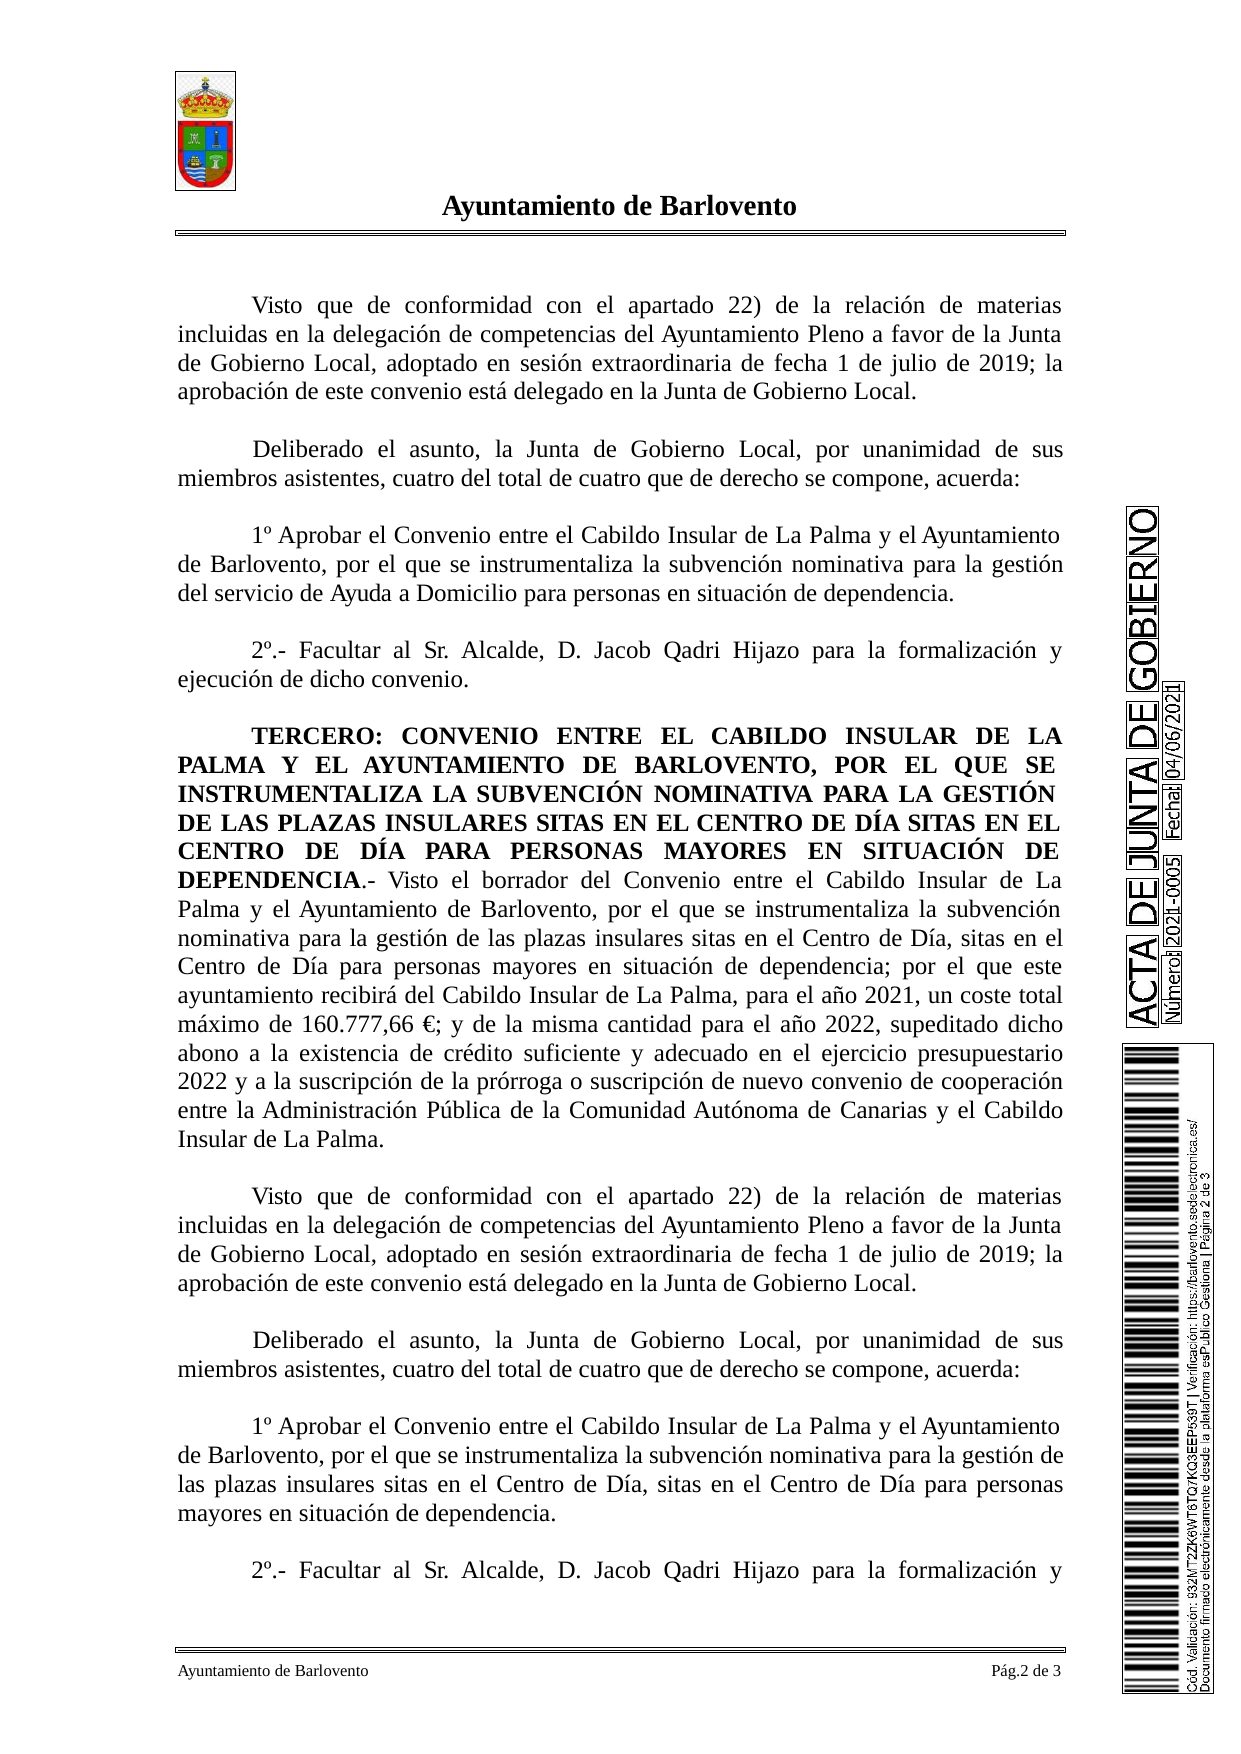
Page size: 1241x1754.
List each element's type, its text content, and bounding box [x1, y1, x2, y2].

text CENTRO DE DÍA PARA PERSONAS MAYORES EN SITUACIÓN DE [177, 838, 1087, 865]
text de Barlovento, por el que se instrumentaliza la subvención nominativa para la gestión [177, 550, 1088, 578]
picture [1127, 603, 1158, 638]
picture [176, 231, 1065, 235]
text ayuntamiento recibirá del Cabildo Insular de La Palma, para el año 2021, un coste total [177, 981, 1087, 1009]
text incluidas en la delegación de competencias del Ayuntamiento Pleno a favor de la Junta [177, 1211, 1087, 1239]
picture [1163, 692, 1184, 779]
picture [1162, 1000, 1181, 1023]
text de Gobierno Local, adoptado en sesión extraordinaria de fecha 1 de julio de 2019; la [177, 349, 1087, 377]
text las plazas insulares sitas en el Centro de Día, sitas en el Centro de Día para personas [177, 1470, 1088, 1498]
text ejecución de dicho convenio. [177, 665, 494, 693]
text TERCERO: CONVENIO ENTRE EL CABILDO INSULAR DE LA [251, 723, 1087, 750]
text aprobación de este convenio está delegado en la Junta de Gobierno Local. [177, 378, 1087, 405]
picture [1126, 507, 1159, 556]
text 1 [251, 521, 264, 549]
text nominativa para la gestión de las plazas insulares sitas en el Centro de Día, sitas en el [177, 924, 1087, 952]
text 1 [251, 1413, 264, 1440]
picture [176, 72, 235, 190]
picture [1163, 790, 1181, 839]
text miembros asistentes, cuatro del total de cuatro que de derecho se compone, acuerda: [177, 1355, 1087, 1383]
text º Aprobar el Convenio entre el Cabildo Insular de La Palma y el Ayuntamiento [264, 521, 1087, 549]
text entre la Administración Pública de la Comunidad Autónoma de Canarias y el Cabildo [177, 1096, 1087, 1124]
picture [1127, 639, 1158, 691]
text Visto que de conformidad con el apartado 22) de la relación de materias [251, 291, 1087, 319]
picture [1123, 1044, 1213, 1693]
picture [1127, 879, 1158, 925]
picture [176, 1648, 1065, 1652]
text º Aprobar el Convenio entre el Cabildo Insular de La Palma y el Ayuntamiento [264, 1413, 1087, 1440]
text del servicio de Ayuda a Domicilio para personas en situación de dependencia. [177, 579, 1088, 607]
text Palma y el Ayuntamiento de Barlovento, por el que se instrumentaliza la subvención [177, 895, 1087, 923]
picture [1127, 829, 1158, 851]
text de Barlovento, por el que se instrumentaliza la subvención nominativa para la gestión de [177, 1441, 1088, 1469]
picture [1127, 702, 1158, 748]
picture [1164, 914, 1181, 946]
text Deliberado el asunto, la Junta de Gobierno Local, por unanimidad de sus [252, 1326, 1087, 1354]
text INSTRUMENTALIZA LA SUBVENCIÓN NOMINATIVA PARA LA GESTIÓN [177, 780, 1087, 808]
picture [1164, 856, 1181, 913]
text incluidas en la delegación de competencias del Ayuntamiento Pleno a favor de la Junta [177, 320, 1087, 348]
picture [1127, 936, 1158, 1027]
text 2 [251, 636, 264, 664]
text Insular de La Palma. [177, 1125, 1087, 1153]
text Pág.2 de 3 [991, 1662, 1086, 1680]
text miembros asistentes, cuatro del total de cuatro que de derecho se compone, acuerda: [177, 464, 1087, 492]
text PALMA Y EL AYUNTAMIENTO DE BARLOVENTO, POR EL QUE SE [177, 751, 1087, 779]
text 022 y a la suscripción de la prórroga o suscripción de nuevo convenio de cooperación [190, 1068, 1087, 1095]
text de Gobierno Local, adoptado en sesión extraordinaria de fecha 1 de julio de 2019; la [177, 1240, 1087, 1268]
picture [1127, 557, 1158, 602]
picture [1163, 785, 1181, 789]
text aprobación de este convenio está delegado en la Junta de Gobierno Local. [177, 1269, 1087, 1297]
picture [1127, 853, 1158, 869]
text Ayuntamiento de Barlovento [442, 189, 824, 222]
text abono a la existencia de crédito suficiente y adecuado en el ejercicio presupuestario [177, 1039, 1087, 1067]
text Centro de Día para personas mayores en situación de dependencia; por el que este [177, 953, 1087, 980]
text Ayuntamiento de Barlovento [177, 1662, 394, 1680]
text máximo de 160.777,66 €; y de la misma cantidad para el año 2022, supeditado dicho [177, 1010, 1087, 1038]
text 2 [251, 1556, 264, 1584]
text º.- Facultar al Sr. Alcalde, D. Jacob Qadri Hijazo para la formalización y [264, 636, 1087, 664]
text 2 [177, 1068, 190, 1095]
picture [1163, 682, 1184, 691]
text DEPENDENCIA.- Visto el borrador del Convenio entre el Cabildo Insular de La [177, 866, 1087, 894]
text Visto que de conformidad con el apartado 22) de la relación de materias [251, 1183, 1087, 1210]
text Deliberado el asunto, la Junta de Gobierno Local, por unanimidad de sus [252, 435, 1087, 463]
text º.- Facultar al Sr. Alcalde, D. Jacob Qadri Hijazo para la formalización y [264, 1556, 1087, 1584]
picture [1127, 759, 1158, 827]
text DE LAS PLAZAS INSULARES SITAS EN EL CENTRO DE DÍA SITAS EN EL [177, 809, 1087, 837]
picture [1162, 956, 1181, 999]
text mayores en situación de dependencia. [177, 1499, 1088, 1527]
